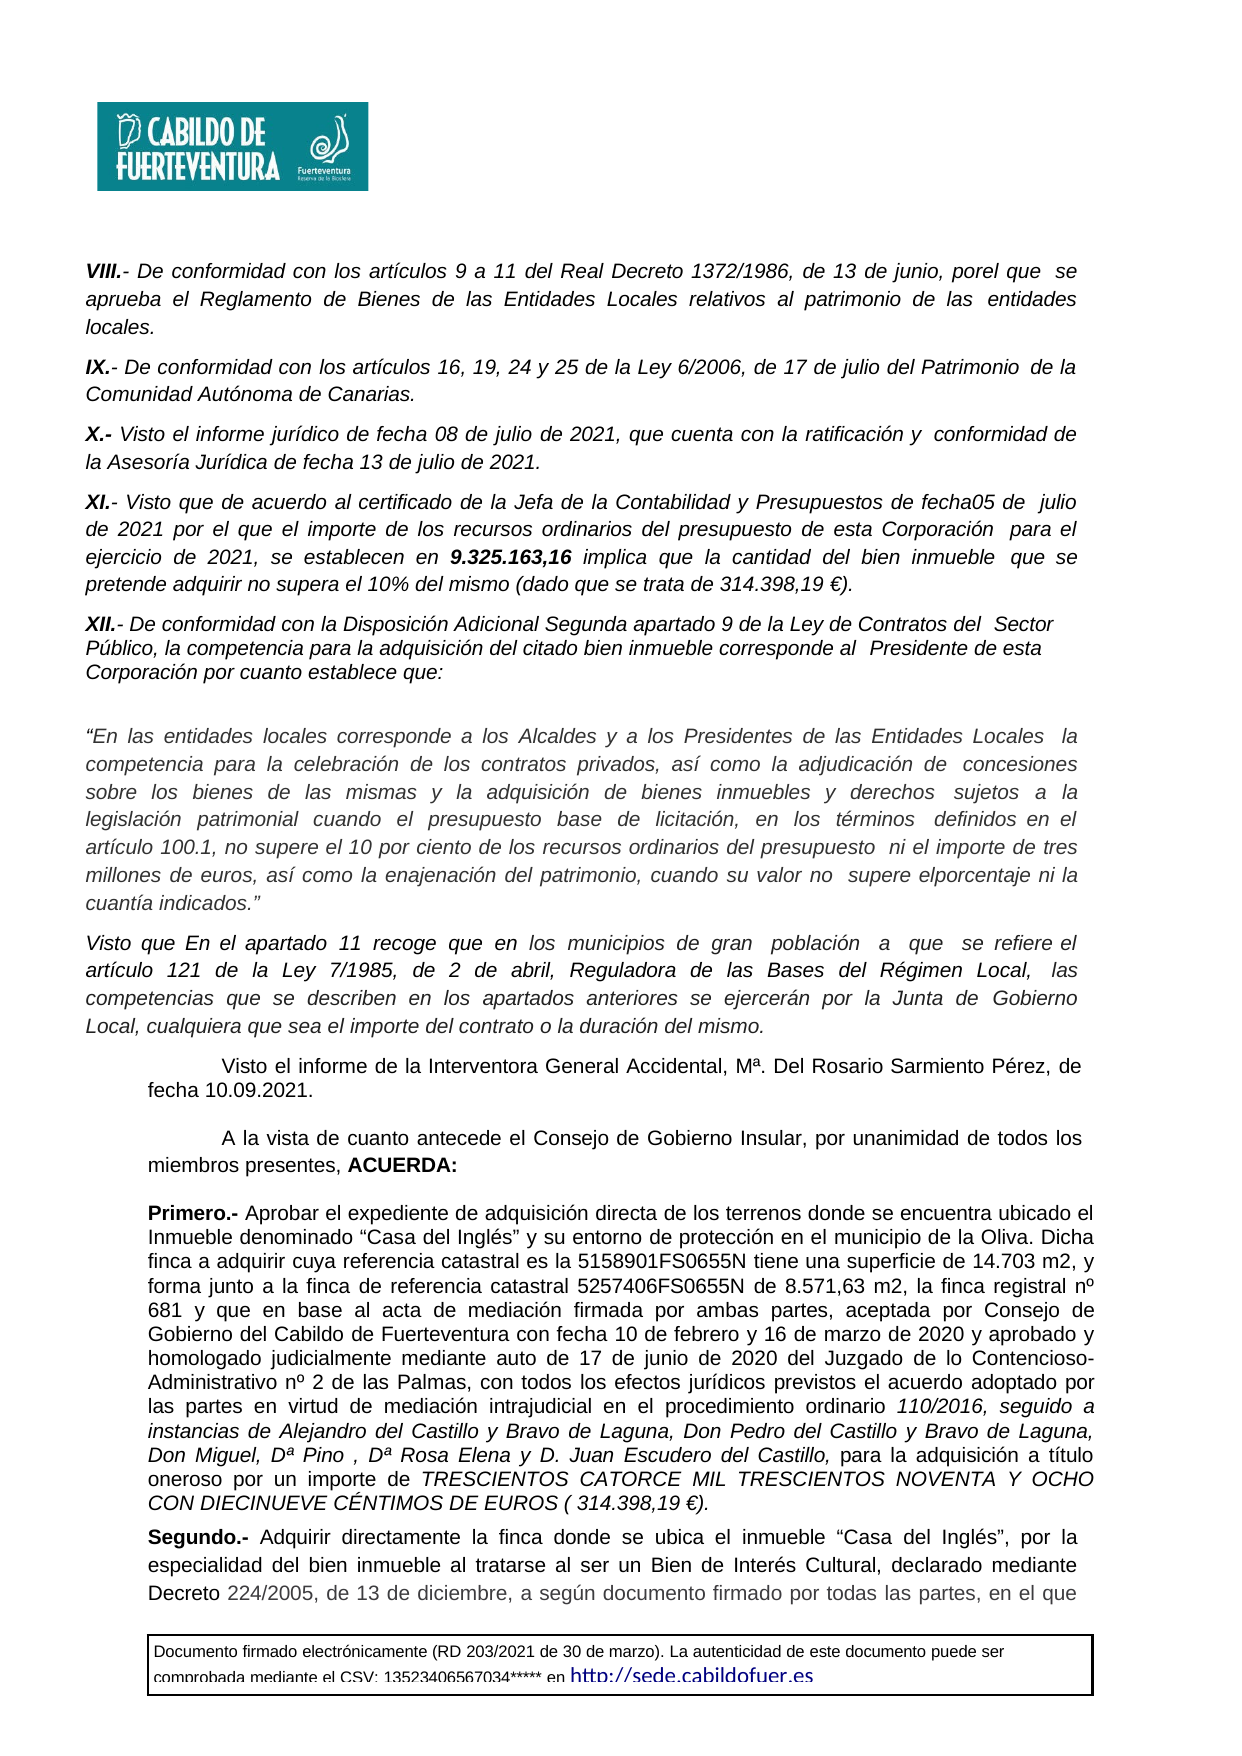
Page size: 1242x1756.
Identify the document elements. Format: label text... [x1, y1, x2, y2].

text Visto el informe de la Interventora General Accidental, Mª. Del Rosario Sarmiento Pérez, de fecha 10.09.2021. [148, 1053, 1090, 1102]
text “En las entidades locales corresponde a los Alcaldes y a los Presidentes de las Entidades Locales la competencia para la celebración de los contratos privados, así como la adjudicación de concesiones sobre los bienes de las mismas y la adquisición de bienes inmuebles y derechos sujetos a la legislación patrimonial cuando el presupuesto base de licitación, en los términos definidos en el artículo 100.1, no supere el 10 por ciento de los recursos ordinarios del presupuesto ni el importe de tres millones de euros, así como la enajenación del patrimonio, cuando su valor no supere elporcentaje ni la cuantía indicados.” [85, 724, 1078, 914]
text X.- Visto el informe jurídico de fecha 08 de julio de 2021, que cuenta con la ratificación y conformidad de la Asesoría Jurídica de fecha 13 de julio de 2021. [85, 422, 1078, 474]
text Segundo.- Adquirir directamente la finca donde se ubica el inmueble “Casa del Inglés”, por la especialidad del bien inmueble al tratarse al ser un Bien de Interés Cultural, declarado mediante Decreto 224/2005, de 13 de diciembre, a según documento firmado por todas las partes, en el que [148, 1525, 1078, 1604]
text Visto que En el apartado 11 recoge que en los municipios de gran población a que se refiere el artículo 121 de la Ley 7/1985, de 2 de abril, Reguladora de las Bases del Régimen Local, las competencias que se describen en los apartados anteriores se ejercerán por la Junta de Gobierno Local, cualquiera que sea el importe del contrato o la duración del mismo. [85, 930, 1078, 1037]
text IX.- De conformidad con los artículos 16, 19, 24 y 25 de la Ley 6/2006, de 17 de julio del Patrimonio de la Comunidad Autónoma de Canarias. [85, 354, 1077, 406]
text XI.- Visto que de acuerdo al certificado de la Jefa de la Contabilidad y Presupuestos de fecha05 de julio de 2021 por el que el importe de los recursos ordinarios del presupuesto de esta Corporación para el ejercicio de 2021, se establecen en 9.325.163,16 implica que la cantidad del bien inmueble que se pretende adquirir no supera el 10% del mismo (dado que se trata de 314.398,19 €). [85, 489, 1078, 596]
text XII.- De conformidad con la Disposición Adicional Segunda apartado 9 de la Ley de Contratos del Sector Público, la competencia para la adquisición del citado bien inmueble corresponde al Presidente de esta Corporación por cuanto establece que: [85, 612, 1072, 684]
text VIII.- De conformidad con los artículos 9 a 11 del Real Decreto 1372/1986, de 13 de junio, porel que se aprueba el Reglamento de Bienes de las Entidades Locales relativos al patrimonio de las entidades locales. [85, 259, 1078, 338]
text A la vista de cuanto antecede el Consejo de Gobierno Insular, por unanimidad de todos los miembros presentes, ACUERDA: [148, 1126, 1090, 1177]
text Primero.- Aprobar el expediente de adquisición directa de los terrenos donde se encuentra ubicado el Inmueble denominado “Casa del Inglés” y su entorno de protección en el municipio de la Oliva. Dicha finca a adquirir cuya referencia catastral es la 5158901FS0655N tiene una superficie de 14.703 m2, y forma junto a la finca de referencia catastral 5257406FS0655N de 8.571,63 m2, la finca registral nº 681 y que en base al acta de mediación firmada por ambas partes, aceptada por Consejo de Gobierno del Cabildo de Fuerteventura con fecha 10 de febrero y 16 de marzo de 2020 y aprobado y homologado judicialmente mediante auto de 17 de junio de 2020 del Juzgado de lo Contencioso- Administrativo nº 2 de las Palmas, con todos los efectos jurídicos previstos el acuerdo adoptado por las partes en virtud de mediación intrajudicial en el procedimiento ordinario 110/2016, seguido a instancias de Alejandro del Castillo y Bravo de Laguna, Don Pedro del Castillo y Bravo de Laguna, Don Miguel, Dª Pino , Dª Rosa Elena y D. Juan Escudero del Castillo, para la adquisición a título oneroso por un importe de TRESCIENTOS CATORCE MIL TRESCIENTOS NOVENTA Y OCHO CON DIECINUEVE CÉNTIMOS DE EUROS ( 314.398,19 €). [148, 1201, 1095, 1515]
